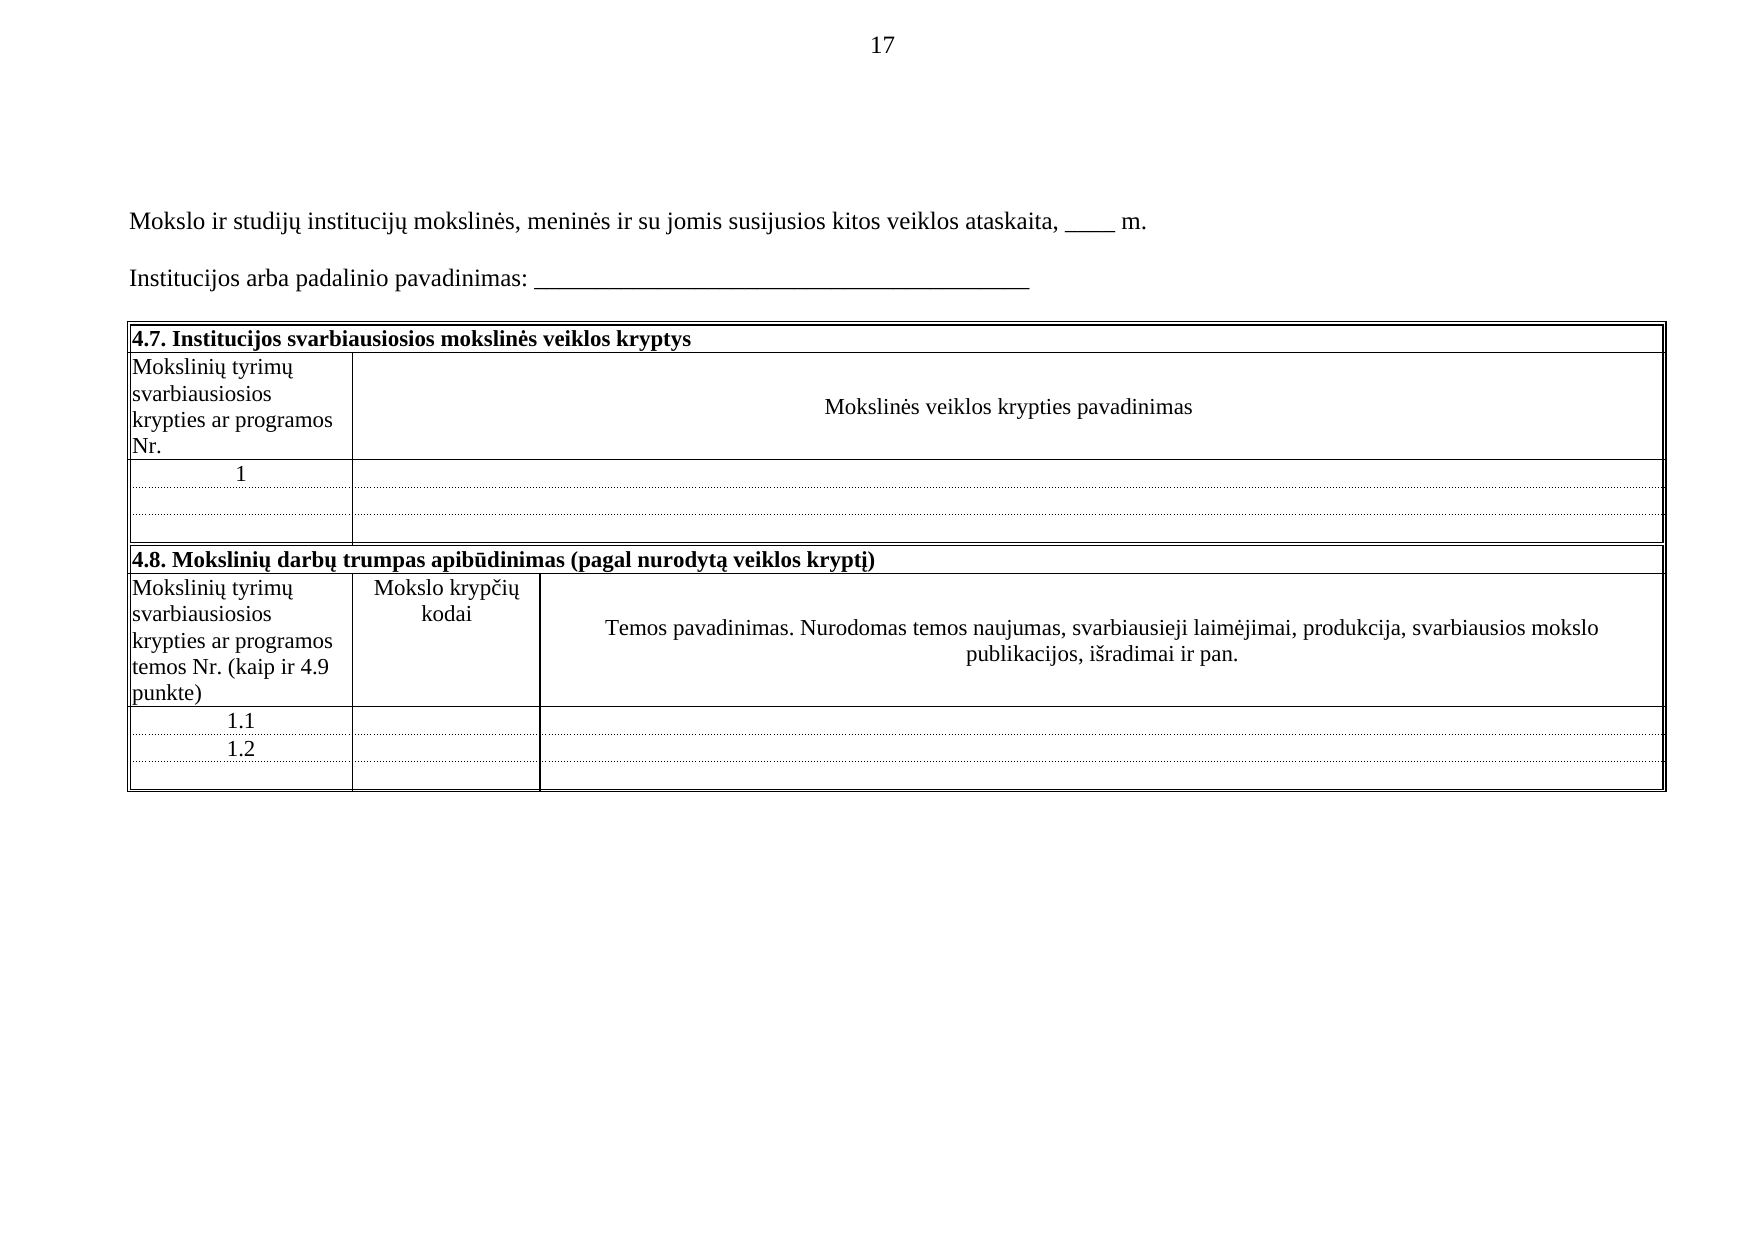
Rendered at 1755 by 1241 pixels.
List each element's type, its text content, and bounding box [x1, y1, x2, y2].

table_cell [353, 460, 1662, 487]
table_cell Temos pavadinimas. Nurodomas temos naujumas, svarbiausieji laimėjimai, produkcija, svarbiausios mokslo publikacijos, išradimai ir pan. [541, 574, 1662, 706]
table_cell Mokslo krypčių kodai [353, 574, 539, 706]
table_cell [131, 514, 352, 541]
text Mokslo ir studijų institucijų mokslinės, meninės ir su jomis susijusios kitos veiklos ataskaita, ____ m. [129, 206, 1636, 234]
table_cell [353, 734, 539, 761]
table_cell [541, 707, 1662, 734]
table_cell [131, 761, 352, 788]
table_cell [353, 761, 539, 788]
text Institucijos arba padalinio pavadinimas: [129, 263, 1636, 292]
table_cell Mokslinių tyrimų svarbiausiosios krypties ar programos temos Nr. (kaip ir 4.9 punkte) [131, 574, 352, 706]
table_cell [353, 707, 539, 734]
table_cell [353, 514, 1662, 541]
table_cell [131, 487, 352, 514]
table_cell [353, 487, 1662, 514]
table_cell Mokslinių tyrimų svarbiausiosios krypties ar programos Nr. [131, 353, 352, 459]
table_cell 1.2 [131, 734, 352, 761]
table_cell 1.1 [131, 707, 352, 734]
table_cell 4.8. Mokslinių darbų trumpas apibūdinimas (pagal nurodytą veiklos kryptį) [131, 546, 1662, 572]
table_cell 1 [131, 460, 352, 487]
table_header 4.7. Institucijos svarbiausiosios mokslinės veiklos kryptys [131, 326, 1662, 352]
table_cell [541, 761, 1662, 788]
table_cell [541, 734, 1662, 761]
table_cell Mokslinės veiklos krypties pavadinimas [353, 353, 1662, 459]
